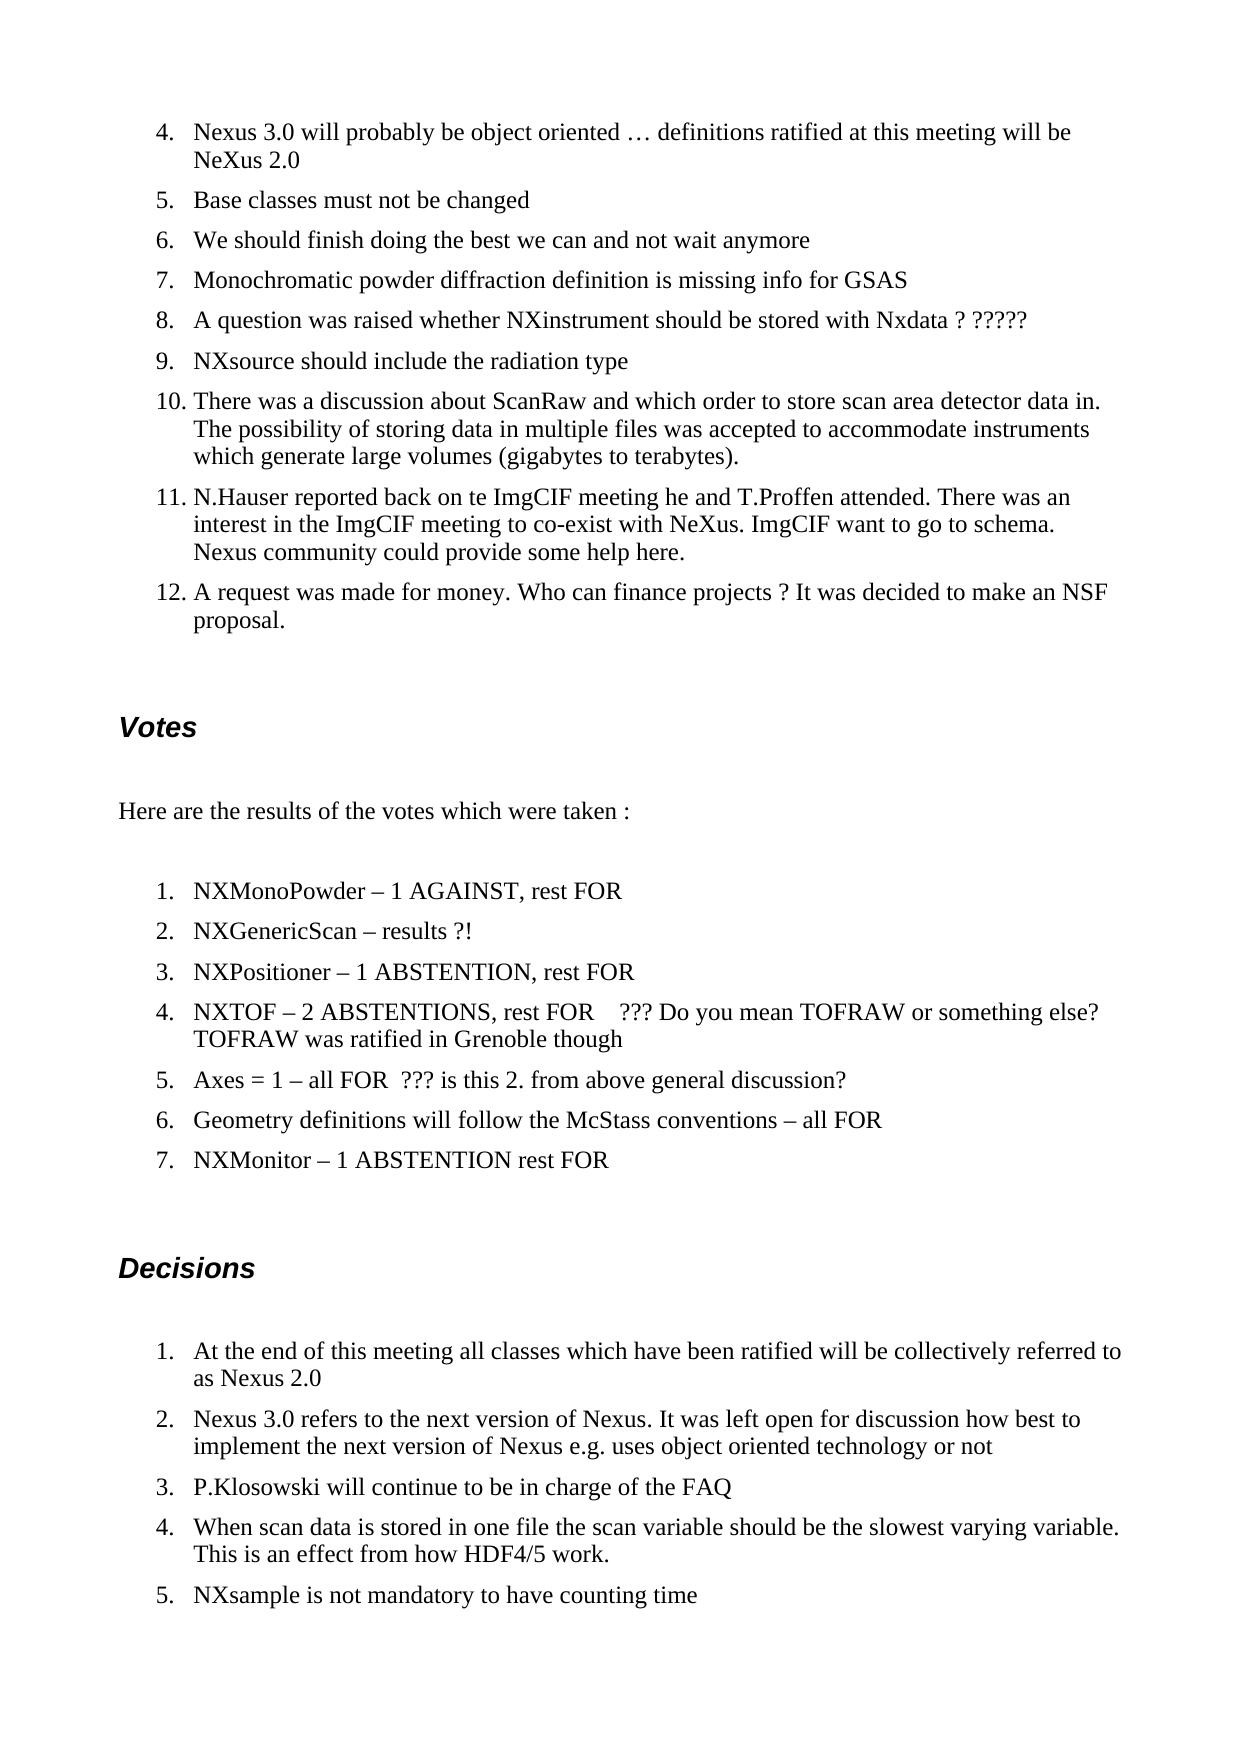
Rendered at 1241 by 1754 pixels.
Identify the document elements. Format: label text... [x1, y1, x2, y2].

list NXMonoPowder – 1 AGAINST, rest FOR [156, 877, 1122, 905]
list N.Hauser reported back on te ImgCIF meeting he and T.Proffen attended. There was an interest in the ImgCIF meeting to co-exist with NeXus. ImgCIF want to go to schema. Nexus community could provide some help here. [156, 483, 1122, 566]
list Monochromatic powder diffraction definition is missing info for GSAS [156, 266, 1122, 294]
list A request was made for money. Who can finance projects ? It was decided to make an NSF proposal. [156, 578, 1122, 634]
list Nexus 3.0 will probably be object oriented … definitions ratified at this meeting will be NeXus 2.0 [156, 118, 1122, 173]
list Nexus 3.0 refers to the next version of Nexus. It was left open for discussion how best to implement the next version of Nexus e.g. uses object oriented technology or not [156, 1405, 1122, 1460]
list There was a discussion about ScanRaw and which order to store scan area detector data in. The possibility of storing data in multiple files was accepted to accommodate instruments which generate large volumes (gigabytes to terabytes). [156, 387, 1122, 470]
list Axes = 1 – all FOR ??? is this 2. from above general discussion? [156, 1066, 1122, 1093]
list NXsource should include the radiation type [156, 347, 1122, 374]
list NXTOF – 2 ABSTENTIONS, rest FOR ??? Do you mean TOFRAW or something else? TOFRAW was ratified in Grenoble though [156, 998, 1122, 1053]
list When scan data is stored in one file the scan variable should be the slowest varying variable. This is an effect from how HDF4/5 work. [156, 1513, 1122, 1568]
subtitle Votes [118, 711, 1122, 744]
list NXsample is not mandatory to have counting time [156, 1581, 1122, 1608]
list We should finish doing the best we can and not wait anymore [156, 226, 1122, 254]
list Geometry definitions will follow the McStass conventions – all FOR [156, 1106, 1122, 1134]
list NXMonitor – 1 ABSTENTION rest FOR [156, 1146, 1122, 1174]
list NXPositioner – 1 ABSTENTION, rest FOR [156, 958, 1122, 985]
list A question was raised whether NXinstrument should be stored with Nxdata ? ????? [156, 307, 1122, 334]
subtitle Decisions [118, 1252, 1122, 1284]
text Here are the results of the votes which were taken : [118, 797, 1122, 824]
list NXGenericScan – results ?! [156, 917, 1122, 945]
list Base classes must not be changed [156, 186, 1122, 214]
list At the end of this meeting all classes which have been ratified will be collectively referred to as Nexus 2.0 [156, 1337, 1122, 1392]
list P.Klosowski will continue to be in charge of the FAQ [156, 1473, 1122, 1500]
